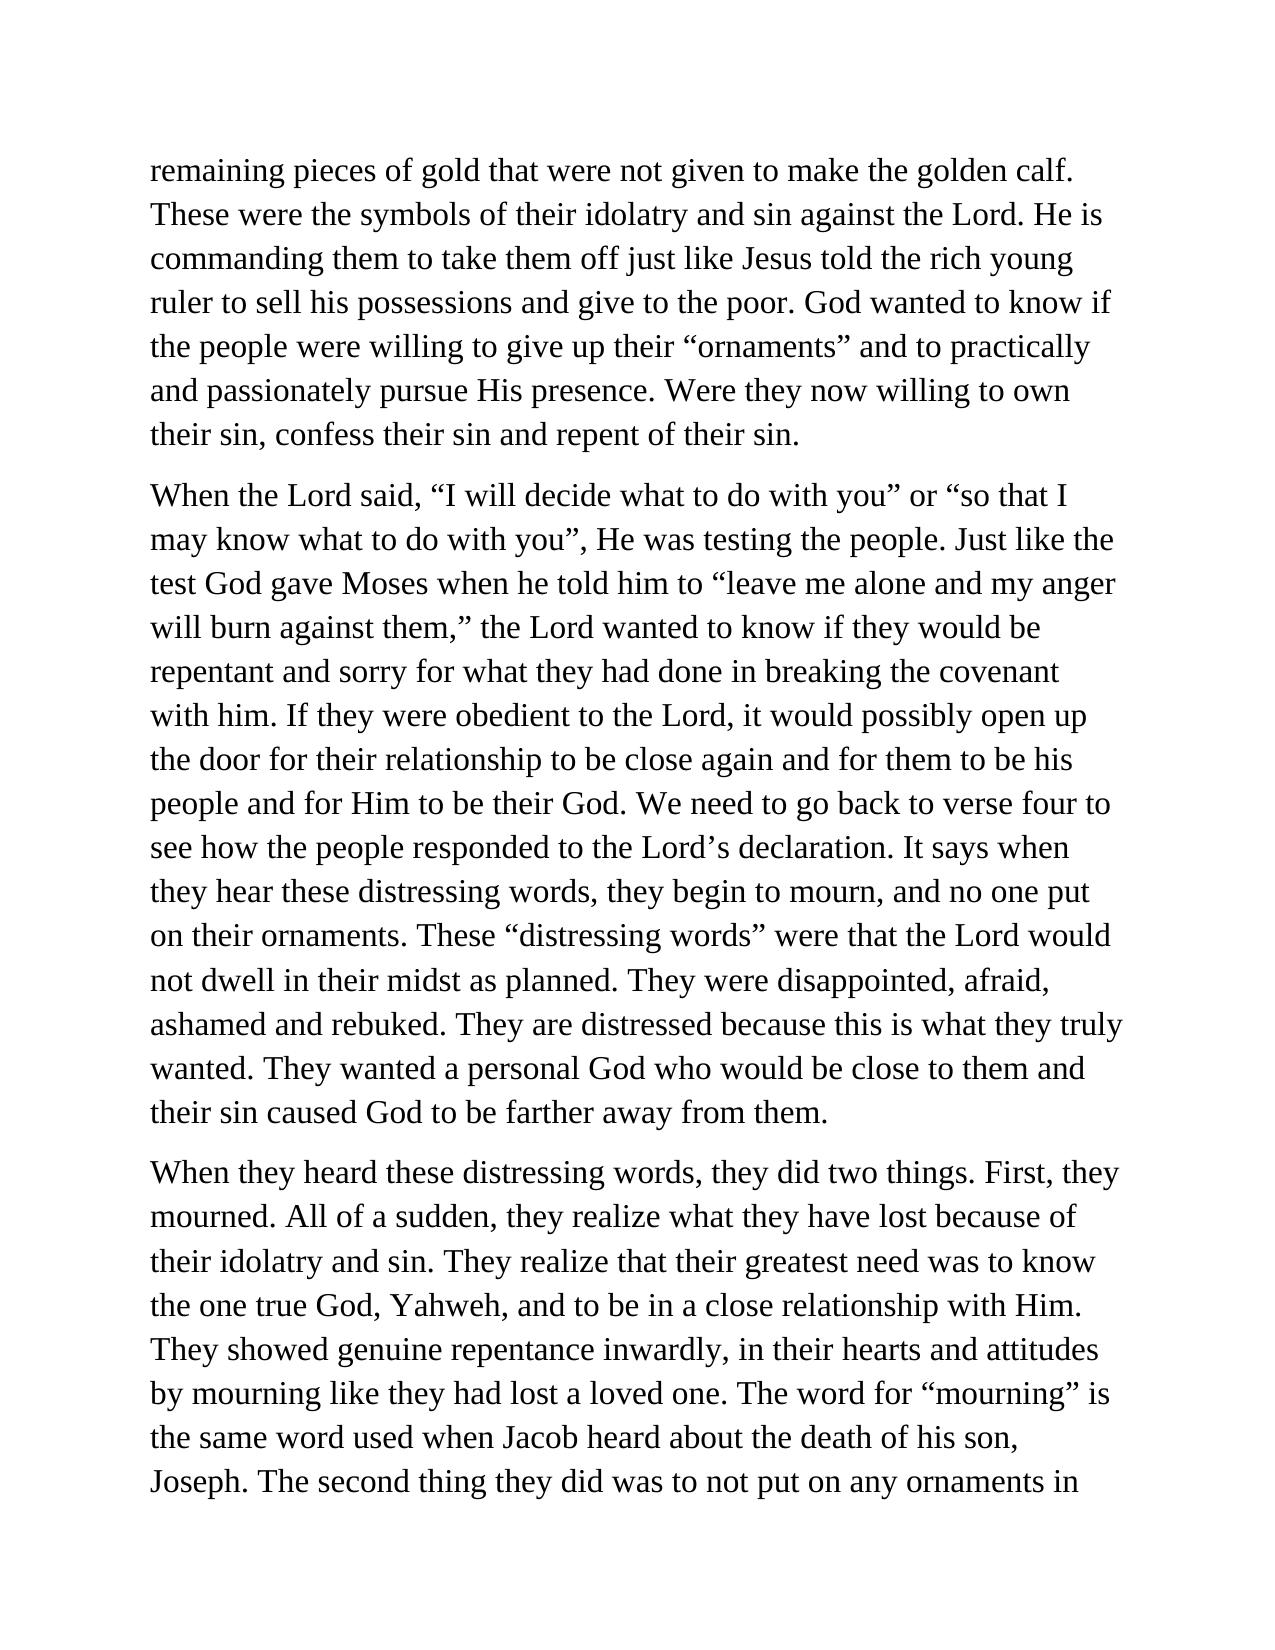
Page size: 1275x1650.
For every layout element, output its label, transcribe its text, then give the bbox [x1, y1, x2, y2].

text When they heard these distressing words, they did two things. First, they mourned. All of a sudden, they realize what they have lost because of their idolatry and sin. They realize that their greatest need was to know the one true God, Yahweh, and to be in a close relationship with Him. They showed genuine repentance inwardly, in their hearts and attitudes by mourning like they had lost a loved one. The word for “mourning” is the same word used when Jacob heard about the death of his son, Joseph. The second thing they did was to not put on any ornaments in [150, 1153, 1125, 1499]
text remaining pieces of gold that were not given to make the golden calf. These were the symbols of their idolatry and sin against the Lord. He is commanding them to take them off just like Jesus told the rich young ruler to sell his possessions and give to the poor. God wanted to know if the people were willing to give up their “ornaments” and to practically and passionately pursue His presence. Were they now willing to own their sin, confess their sin and repent of their sin. [150, 150, 1125, 453]
text When the Lord said, “I will decide what to do with you” or “so that I may know what to do with you”, He was testing the people. Just like the test God gave Moses when he told him to “leave me alone and my anger will burn against them,” the Lord wanted to know if they would be repentant and sorry for what they had done in breaking the covenant with him. If they were obedient to the Lord, it would possibly open up the door for their relationship to be close again and for them to be his people and for Him to be their God. We need to go back to verse four to see how the people responded to the Lord’s declaration. It says when they hear these distressing words, they begin to mourn, and no one put on their ornaments. These “distressing words” were that the Lord would not dwell in their midst as planned. They were disappointed, afraid, ashamed and rebuked. They are distressed because this is what they truly wanted. They wanted a personal God who would be close to them and their sin caused God to be farther away from them. [150, 475, 1125, 1130]
